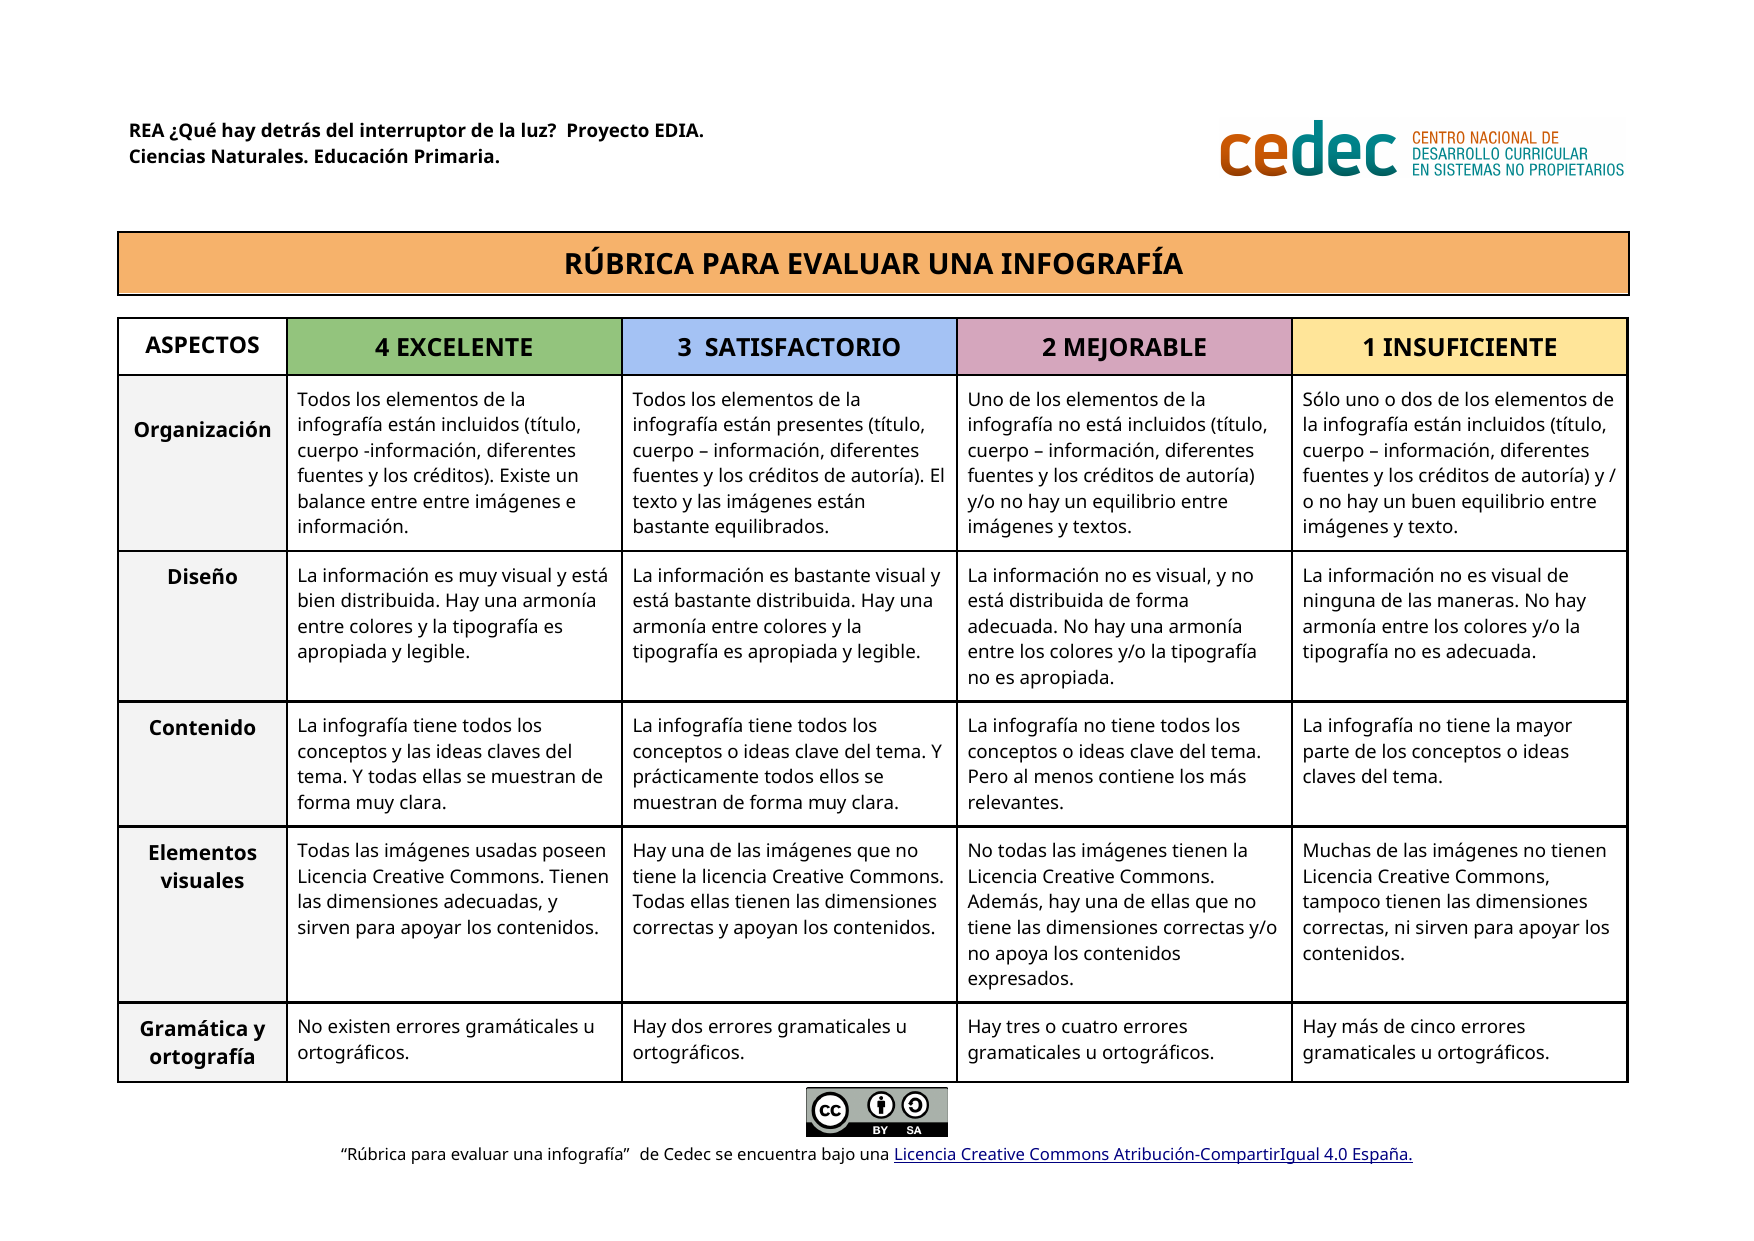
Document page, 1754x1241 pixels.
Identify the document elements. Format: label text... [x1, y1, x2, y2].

table_cell Todos los elementos de la infografía están presentes (título, cuerpo – información, diferentes fuentes y los créditos de autoría). El texto y las imágenes están bastante equilibrados. [623, 376, 956, 550]
table_header ASPECTOS [119, 319, 286, 374]
table_cell La infografía no tiene todos los conceptos o ideas clave del tema. Pero al menos contiene los más relevantes. [958, 703, 1291, 825]
table_cell No todas las imágenes tienen la Licencia Creative Commons. Además, hay una de ellas que no tiene las dimensiones correctas y/o no apoya los contenidos expresados. [958, 828, 1291, 1001]
table_cell Todas las imágenes usadas poseen Licencia Creative Commons. Tienen las dimensiones adecuadas, y sirven para apoyar los contenidos. [288, 828, 621, 1001]
table_header 1 INSUFICIENTE [1293, 319, 1626, 374]
table_cell Organización [119, 376, 286, 550]
table_cell La información es bastante visual y está bastante distribuida. Hay una armonía entre colores y la tipografía es apropiada y legible. [623, 552, 956, 700]
picture [1219, 117, 1626, 178]
table_cell La infografía no tiene la mayor parte de los conceptos o ideas claves del tema. [1293, 703, 1626, 825]
table_header 4 EXCELENTE [288, 319, 621, 374]
table_cell La infografía tiene todos los conceptos o ideas clave del tema. Y prácticamente todos ellos se muestran de forma muy clara. [623, 703, 956, 825]
table_cell Hay dos errores gramaticales u ortográficos. [623, 1004, 956, 1081]
table_cell La información no es visual de ninguna de las maneras. No hay armonía entre los colores y/o la tipografía no es adecuada. [1293, 552, 1626, 700]
table_cell Todos los elementos de la infografía están incluidos (título, cuerpo -información, diferentes fuentes y los créditos). Existe un balance entre entre imágenes e información. [288, 376, 621, 550]
picture [806, 1087, 948, 1137]
table_cell No existen errores gramáticales u ortográficos. [288, 1004, 621, 1081]
table_header RÚBRICA PARA EVALUAR UNA INFOGRAFÍA [119, 233, 1628, 293]
table_cell Gramática y ortografía [119, 1004, 286, 1081]
table_cell La información es muy visual y está bien distribuida. Hay una armonía entre colores y la tipografía es apropiada y legible. [288, 552, 621, 700]
table_cell Muchas de las imágenes no tienen Licencia Creative Commons, tampoco tienen las dimensiones correctas, ni sirven para apoyar los contenidos. [1293, 828, 1626, 1001]
table_cell Hay más de cinco errores gramaticales u ortográficos. [1293, 1004, 1626, 1081]
table_cell Uno de los elementos de la infografía no está incluidos (título, cuerpo – información, diferentes fuentes y los créditos de autoría) y/o no hay un equilibrio entre imágenes y textos. [958, 376, 1291, 550]
table_cell La información no es visual, y no está distribuida de forma adecuada. No hay una armonía entre los colores y/o la tipografía no es apropiada. [958, 552, 1291, 700]
table_cell Diseño [119, 552, 286, 700]
table_cell Hay tres o cuatro errores gramaticales u ortográficos. [958, 1004, 1291, 1081]
table_header 3 SATISFACTORIO [623, 319, 956, 374]
table_cell Contenido [119, 703, 286, 825]
table_cell La infografía tiene todos los conceptos y las ideas claves del tema. Y todas ellas se muestran de forma muy clara. [288, 703, 621, 825]
table_cell Hay una de las imágenes que no tiene la licencia Creative Commons. Todas ellas tienen las dimensiones correctas y apoyan los contenidos. [623, 828, 956, 1001]
table_cell Sólo uno o dos de los elementos de la infografía están incluidos (título, cuerpo – información, diferentes fuentes y los créditos de autoría) y / o no hay un buen equilibrio entre imágenes y texto. [1293, 376, 1626, 550]
table_header 2 MEJORABLE [958, 319, 1291, 374]
table_cell Elementos visuales [119, 828, 286, 1001]
